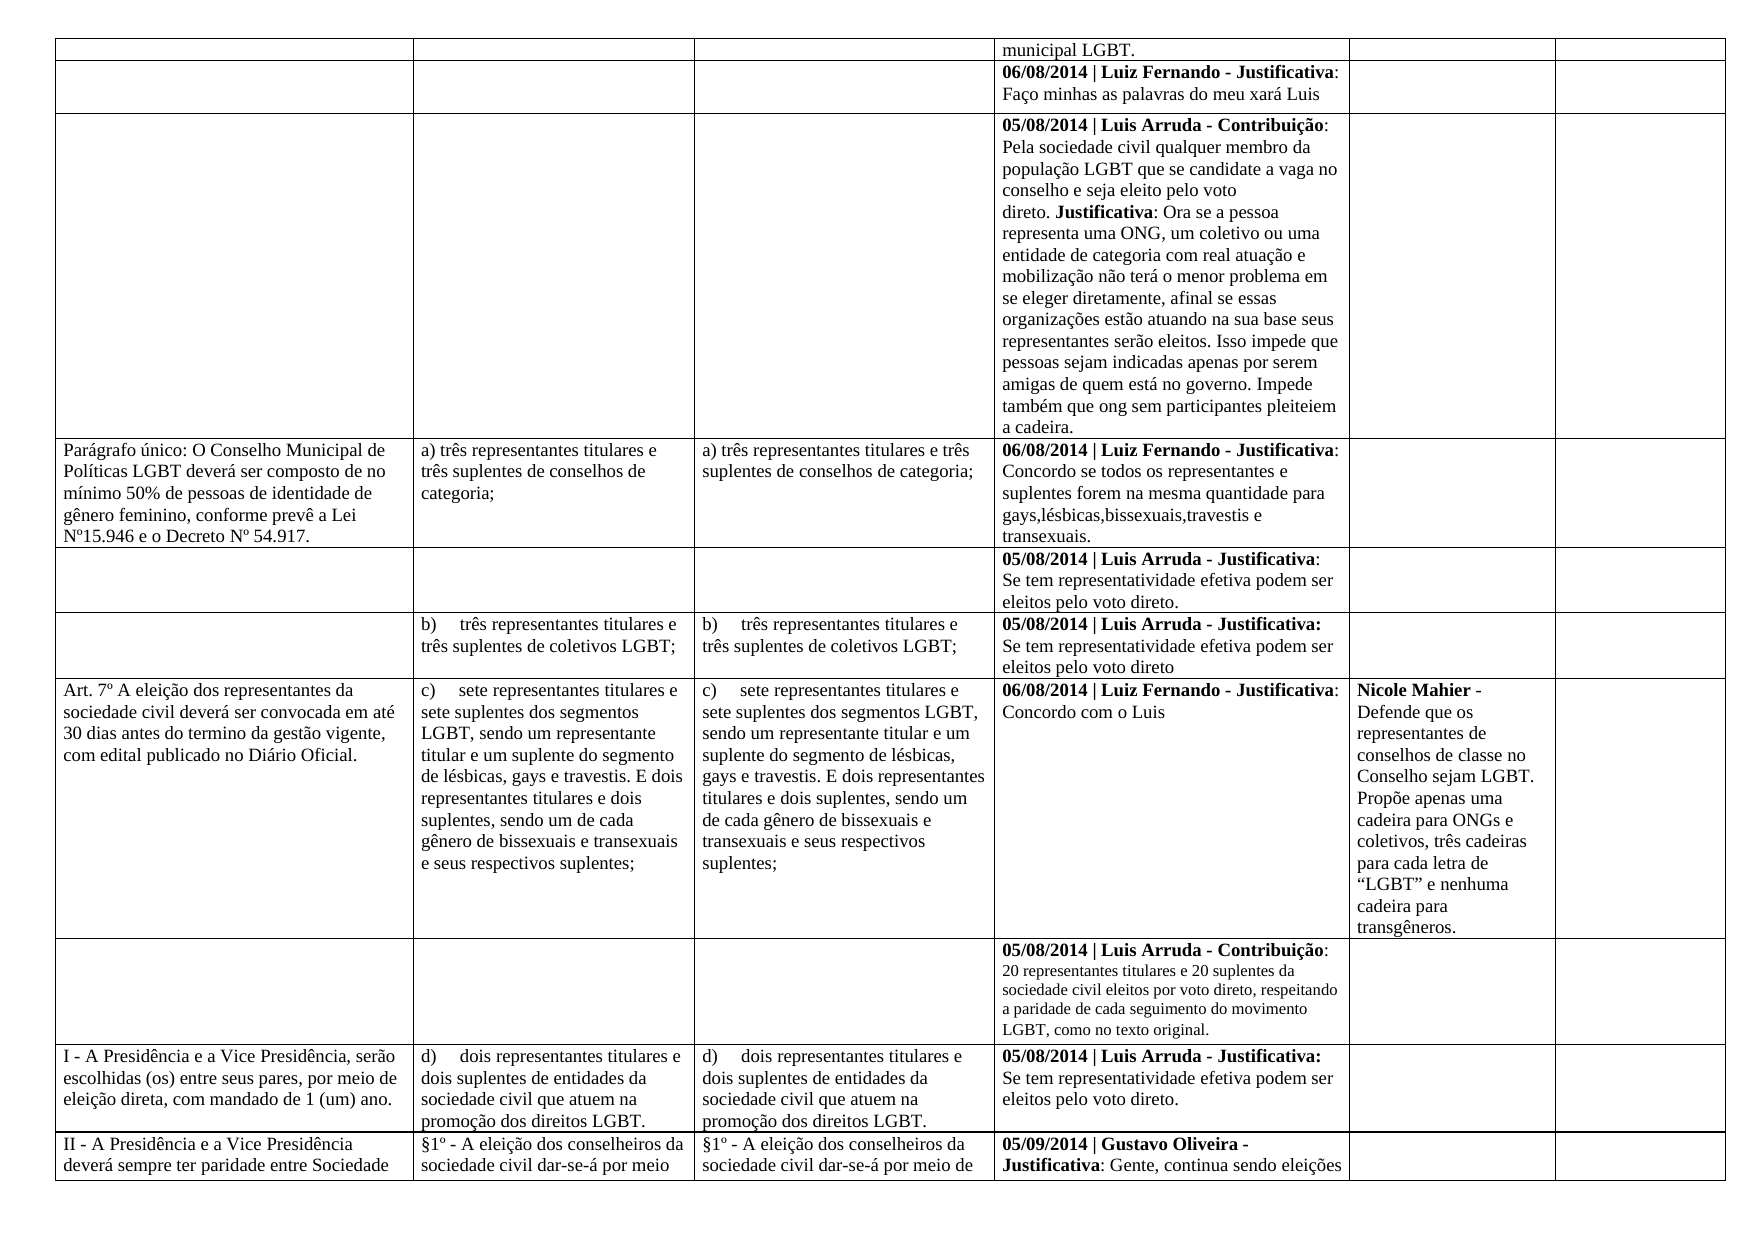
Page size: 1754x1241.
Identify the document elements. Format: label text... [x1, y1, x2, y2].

table_cell [1556, 679, 1725, 938]
table_cell II - A Presidência e a Vice Presidência deverá sempre ter paridade entre Sociedade [56, 1133, 413, 1180]
table_cell [695, 61, 994, 113]
table_cell [1350, 61, 1555, 113]
table_cell Nicole Mahier - Defende que os representantes de conselhos de classe no Conselho sejam LGBT. Propõe apenas uma cadeira para ONGs e coletivos, três cadeiras para cada letra de “LGBT” e nenhuma cadeira para transgêneros. [1350, 679, 1555, 938]
table_cell c) sete representantes titulares e sete suplentes dos segmentos LGBT, sendo um representante titular e um suplente do segmento de lésbicas, gays e travestis. E dois representantes titulares e dois suplentes, sendo um de cada gênero de bissexuais e transexuais e seus respectivos suplentes; [414, 679, 694, 938]
table_cell 05/08/2014 | Luis Arruda - Contribuição: 20 representantes titulares e 20 suplentes da sociedade civil eleitos por voto direto, respeitando a paridade de cada seguimento do movimento LGBT, como no texto original. [995, 939, 1349, 1044]
table_cell [1350, 39, 1555, 60]
table_cell [56, 548, 413, 612]
table_cell 05/08/2014 | Luis Arruda - Justificativa: Se tem representatividade efetiva podem ser eleitos pelo voto direto. [995, 1045, 1349, 1131]
table_cell [1350, 439, 1555, 547]
table_cell 06/08/2014 | Luiz Fernando - Justificativa: Concordo se todos os representantes e suplentes forem na mesma quantidade para gays,lésbicas,bissexuais,travestis e transexuais. [995, 439, 1349, 547]
table_cell [1350, 613, 1555, 678]
table_cell 05/08/2014 | Luis Arruda - Justificativa: Se tem representatividade efetiva podem ser eleitos pelo voto direto [995, 613, 1349, 678]
table_cell §1º - A eleição dos conselheiros da sociedade civil dar-se-á por meio [414, 1133, 694, 1180]
table_cell [56, 61, 413, 113]
table_cell [1556, 613, 1725, 678]
table_cell [1350, 939, 1555, 1044]
table_cell b) três representantes titulares e três suplentes de coletivos LGBT; [695, 613, 994, 678]
table_cell c) sete representantes titulares e sete suplentes dos segmentos LGBT, sendo um representante titular e um suplente do segmento de lésbicas, gays e travestis. E dois representantes titulares e dois suplentes, sendo um de cada gênero de bissexuais e transexuais e seus respectivos suplentes; [695, 679, 994, 938]
table_cell [1556, 939, 1725, 1044]
table_cell [1556, 39, 1725, 60]
table_cell [56, 114, 413, 438]
table_cell 05/08/2014 | Luis Arruda - Justificativa: Se tem representatividade efetiva podem ser eleitos pelo voto direto. [995, 548, 1349, 612]
table_cell a) três representantes titulares e três suplentes de conselhos de categoria; [695, 439, 994, 547]
table_cell 06/08/2014 | Luiz Fernando - Justificativa: Faço minhas as palavras do meu xará Luis [995, 61, 1349, 113]
table_cell §1º - A eleição dos conselheiros da sociedade civil dar-se-á por meio de [695, 1133, 994, 1180]
table_cell b) três representantes titulares e três suplentes de coletivos LGBT; [414, 613, 694, 678]
table_cell 05/09/2014 | Gustavo Oliveira - Justificativa: Gente, continua sendo eleições [995, 1133, 1349, 1180]
table_cell [1556, 548, 1725, 612]
table_cell Art. 7º A eleição dos representantes da sociedade civil deverá ser convocada em até 30 dias antes do termino da gestão vigente, com edital publicado no Diário Oficial. [56, 679, 413, 938]
table_cell [695, 114, 994, 438]
table_cell Parágrafo único: O Conselho Municipal de Políticas LGBT deverá ser composto de no mínimo 50% de pessoas de identidade de gênero feminino, conforme prevê a Lei Nº15.946 e o Decreto Nº 54.917. [56, 439, 413, 547]
table_cell I - A Presidência e a Vice Presidência, serão escolhidas (os) entre seus pares, por meio de eleição direta, com mandado de 1 (um) ano. [56, 1045, 413, 1131]
table_cell a) três representantes titulares e três suplentes de conselhos de categoria; [414, 439, 694, 547]
table_cell [1556, 61, 1725, 113]
table_cell [56, 39, 413, 60]
table_cell d) dois representantes titulares e dois suplentes de entidades da sociedade civil que atuem na promoção dos direitos LGBT. [414, 1045, 694, 1131]
table_cell [1556, 439, 1725, 547]
table_cell [414, 61, 694, 113]
table_cell [1350, 1045, 1555, 1131]
table_cell [1350, 1133, 1555, 1180]
table_cell [414, 939, 694, 1044]
table_cell [56, 939, 413, 1044]
table_cell municipal LGBT. [995, 39, 1349, 60]
table_cell [1350, 114, 1555, 438]
table_cell d) dois representantes titulares e dois suplentes de entidades da sociedade civil que atuem na promoção dos direitos LGBT. [695, 1045, 994, 1131]
table_cell [414, 548, 694, 612]
table_cell [1556, 1133, 1725, 1180]
table_cell [695, 548, 994, 612]
table_cell [1556, 1045, 1725, 1131]
table_cell [695, 39, 994, 60]
table_cell [1350, 548, 1555, 612]
table_cell [414, 114, 694, 438]
table_cell [56, 613, 413, 678]
table_cell 05/08/2014 | Luis Arruda - Contribuição: Pela sociedade civil qualquer membro da população LGBT que se candidate a vaga no conselho e seja eleito pelo voto direto. Justificativa: Ora se a pessoa representa uma ONG, um coletivo ou uma entidade de categoria com real atuação e mobilização não terá o menor problema em se eleger diretamente, afinal se essas organizações estão atuando na sua base seus representantes serão eleitos. Isso impede que pessoas sejam indicadas apenas por serem amigas de quem está no governo. Impede também que ong sem participantes pleiteiem a cadeira. [995, 114, 1349, 438]
table_cell [695, 939, 994, 1044]
table_cell [414, 39, 694, 60]
table_cell 06/08/2014 | Luiz Fernando - Justificativa: Concordo com o Luis [995, 679, 1349, 938]
table_cell [1556, 114, 1725, 438]
